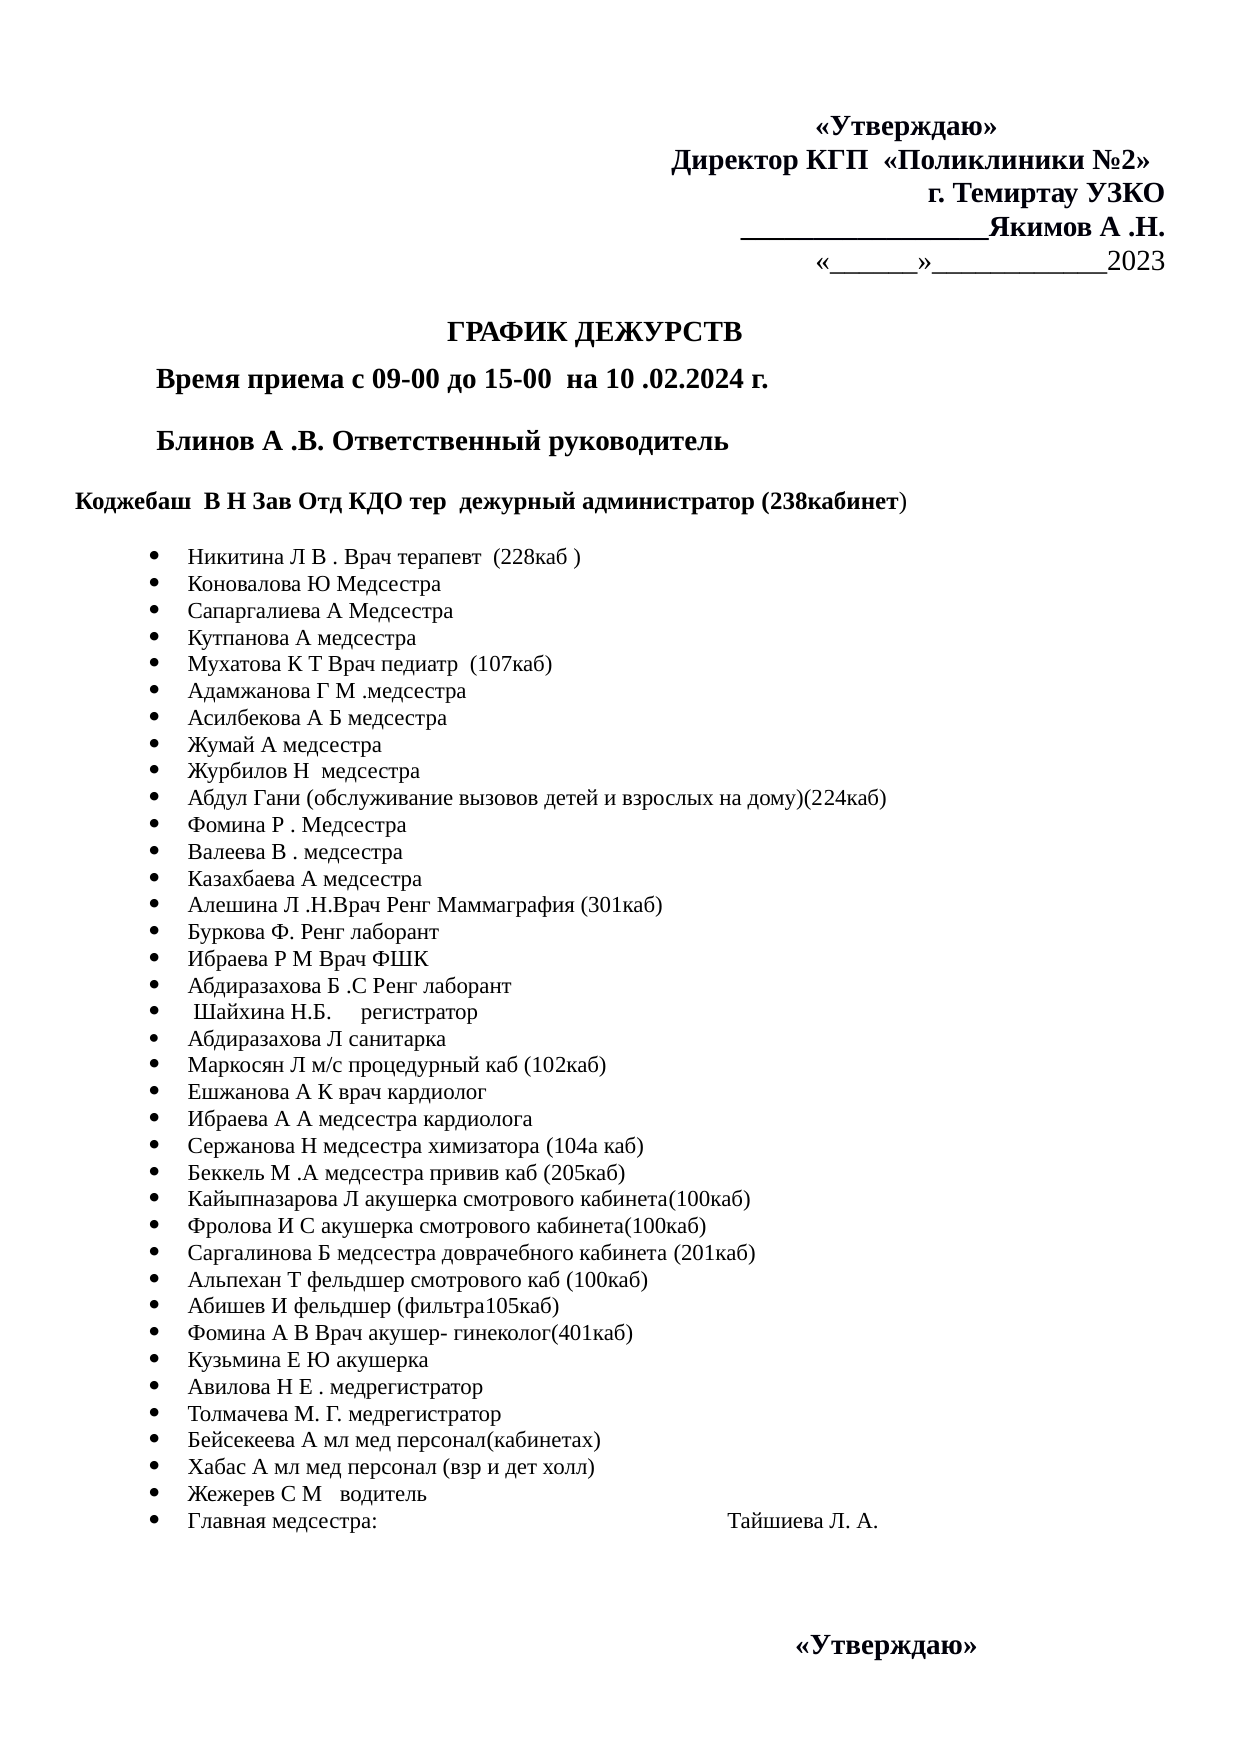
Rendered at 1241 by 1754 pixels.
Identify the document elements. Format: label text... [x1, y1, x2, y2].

list Мухатова К Т Врач педиатр (107каб) [150, 650, 1165, 677]
list Казахбаева А медсестра [150, 864, 1165, 891]
list Ибраева Р М Врач ФШК [150, 945, 1165, 972]
list Альпехан Т фельдшер смотрового каб (100каб) [150, 1266, 1165, 1292]
text Время приема с 09-00 до 15-00 на 10 .02.2024 г. [75, 361, 1165, 395]
text Блинов А .В. Ответственный руководитель [75, 423, 1165, 457]
list Фомина Р . Медсестра [150, 811, 1165, 838]
list Фролова И С акушерка смотрового кабинета(100каб) [150, 1212, 1165, 1239]
list Журбилов Н медсестра [150, 757, 1165, 784]
text Директор КГП «Поликлиники №2» [31, 142, 1165, 176]
list Адамжанова Г М .медсестра [150, 677, 1165, 704]
list Ибраева А А медсестра кардиолога [150, 1105, 1165, 1132]
list Толмачева М. Г. медрегистратор [150, 1399, 1165, 1426]
text «Утверждаю» [75, 1627, 1165, 1660]
list Асилбекова А Б медсестра [150, 704, 1165, 731]
list Сапаргалиева А Медсестра [150, 597, 1165, 624]
list Абдул Гани (обслуживание вызовов детей и взрослых на дому)(224каб) [150, 784, 1165, 811]
text _________________Якимов А .Н. «______»____________2023 [590, 209, 1165, 276]
list Буркова Ф. Ренг лаборант [150, 918, 1165, 945]
list Абдиразахова Б .С Ренг лаборант [150, 972, 1165, 998]
list Саргалинова Б медсестра доврачебного кабинета (201каб) [150, 1239, 1165, 1266]
list Коновалова Ю Медсестра [150, 570, 1165, 597]
list Авилова Н Е . медрегистратор [150, 1373, 1165, 1399]
list Абишев И фельдшер (фильтра105каб) [150, 1292, 1165, 1319]
list Кайыпназарова Л акушерка смотрового кабинета(100каб) [150, 1185, 1165, 1212]
list Главная медсестра: Тайшиева Л. А. [150, 1507, 1165, 1533]
list Беккель М .А медсестра привив каб (205каб) [150, 1159, 1165, 1185]
list Никитина Л В . Врач терапевт (228каб ) [150, 543, 1165, 570]
list Абдиразахова Л санитарка [150, 1025, 1165, 1052]
list Маркосян Л м/с процедурный каб (102каб) [150, 1052, 1165, 1078]
text г. Темиртау УЗКО [31, 176, 1165, 209]
list Кутпанова А медсестра [150, 624, 1165, 650]
list Жумай А медсестра [150, 731, 1165, 757]
list Фомина А В Врач акушер- гинеколог(401каб) [150, 1319, 1165, 1346]
list Шайхина Н.Б. регистратор [150, 998, 1165, 1025]
text «Утверждаю» [75, 108, 1165, 142]
text ГРАФИК ДЕЖУРСТВ [75, 314, 1165, 348]
list Хабас А мл мед персонал (взр и дет холл) [150, 1453, 1165, 1480]
list Алешина Л .Н.Врач Ренг Маммаграфия (301каб) [150, 891, 1165, 918]
list Ешжанова А К врач кардиолог [150, 1078, 1165, 1105]
list Сержанова Н медсестра химизатора (104а каб) [150, 1132, 1165, 1159]
list Кузьмина Е Ю акушерка [150, 1346, 1165, 1373]
list Бейсекеева А мл мед персонал(кабинетах) [150, 1426, 1165, 1453]
list Жежерев С М водитель [150, 1480, 1165, 1507]
text Коджебаш В Н Зав Отд КДО тер дежурный администратор (238кабинет) [75, 486, 1165, 514]
list Валеева В . медсестра [150, 838, 1165, 864]
